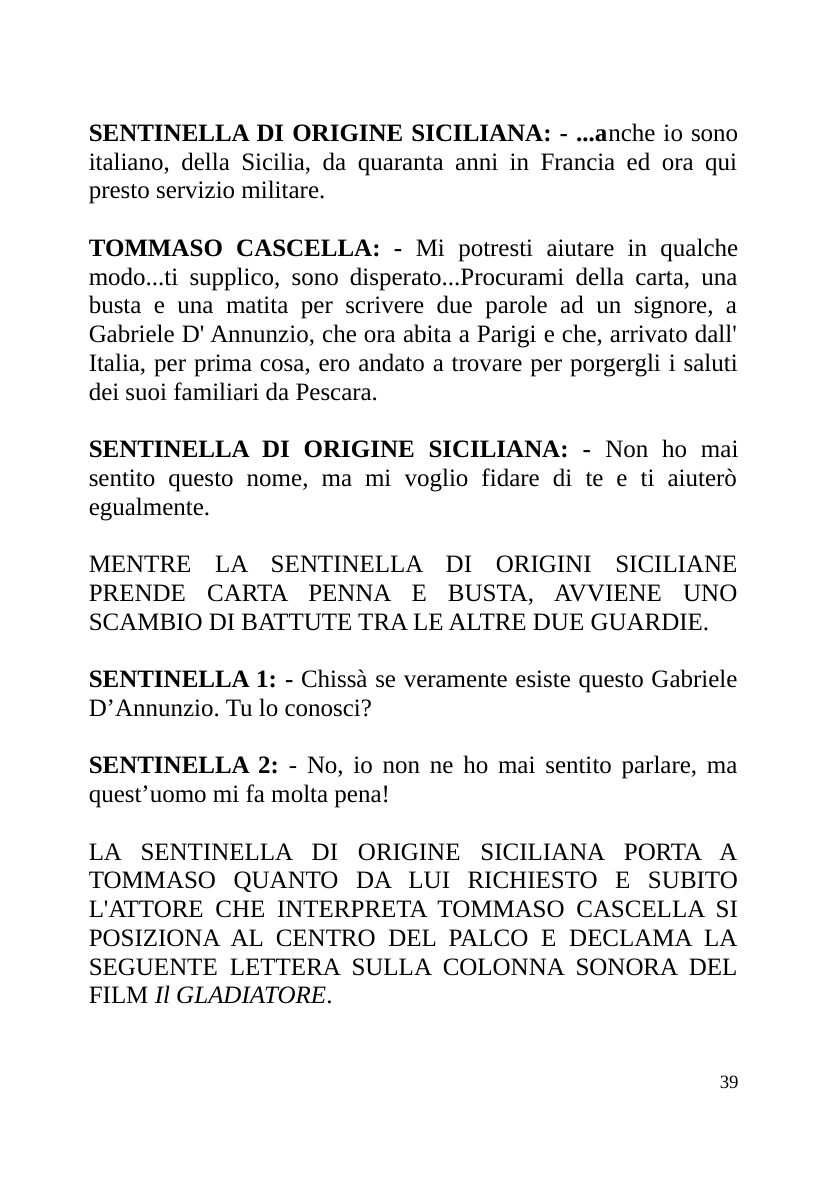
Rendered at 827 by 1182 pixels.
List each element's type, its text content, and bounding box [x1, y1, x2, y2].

text SENTINELLA DI ORIGINE SICILIANA: - Non ho mai sentito questo nome, ma mi voglio fidare di te e ti aiuterò egualmente. [88, 434, 738, 521]
text TOMMASO CASCELLA: - Mi potresti aiutare in qualche modo...ti supplico, sono disperato...Procurami della carta, una busta e una matita per scrivere due parole ad un signore, a Gabriele D' Annunzio, che ora abita a Parigi e che, arrivato dall' Italia, per prima cosa, ero andato a trovare per porgergli i saluti dei suoi familiari da Pescara. [88, 233, 738, 406]
text SENTINELLA 2: - No, io non ne ho mai sentito parlare, ma quest’uomo mi fa molta pena! [88, 751, 738, 808]
text SENTINELLA 1: - Chissà se veramente esiste questo Gabriele D’Annunzio. Tu lo conosci? [88, 664, 738, 722]
text LA SENTINELLA DI ORIGINE SICILIANA PORTA A TOMMASO QUANTO DA LUI RICHIESTO E SUBITO L'ATTORE CHE INTERPRETA TOMMASO CASCELLA SI POSIZIONA AL CENTRO DEL PALCO E DECLAMA LA SEGUENTE LETTERA SULLA COLONNA SONORA DEL FILM Il GLADIATORE. [88, 837, 738, 1009]
text SENTINELLA DI ORIGINE SICILIANA: - ...anche io sono italiano, della Sicilia, da quaranta anni in Francia ed ora qui presto servizio militare. [88, 118, 738, 204]
text MENTRE LA SENTINELLA DI ORIGINI SICILIANE PRENDE CARTA PENNA E BUSTA, AVVIENE UNO SCAMBIO DI BATTUTE TRA LE ALTRE DUE GUARDIE. [88, 549, 738, 636]
